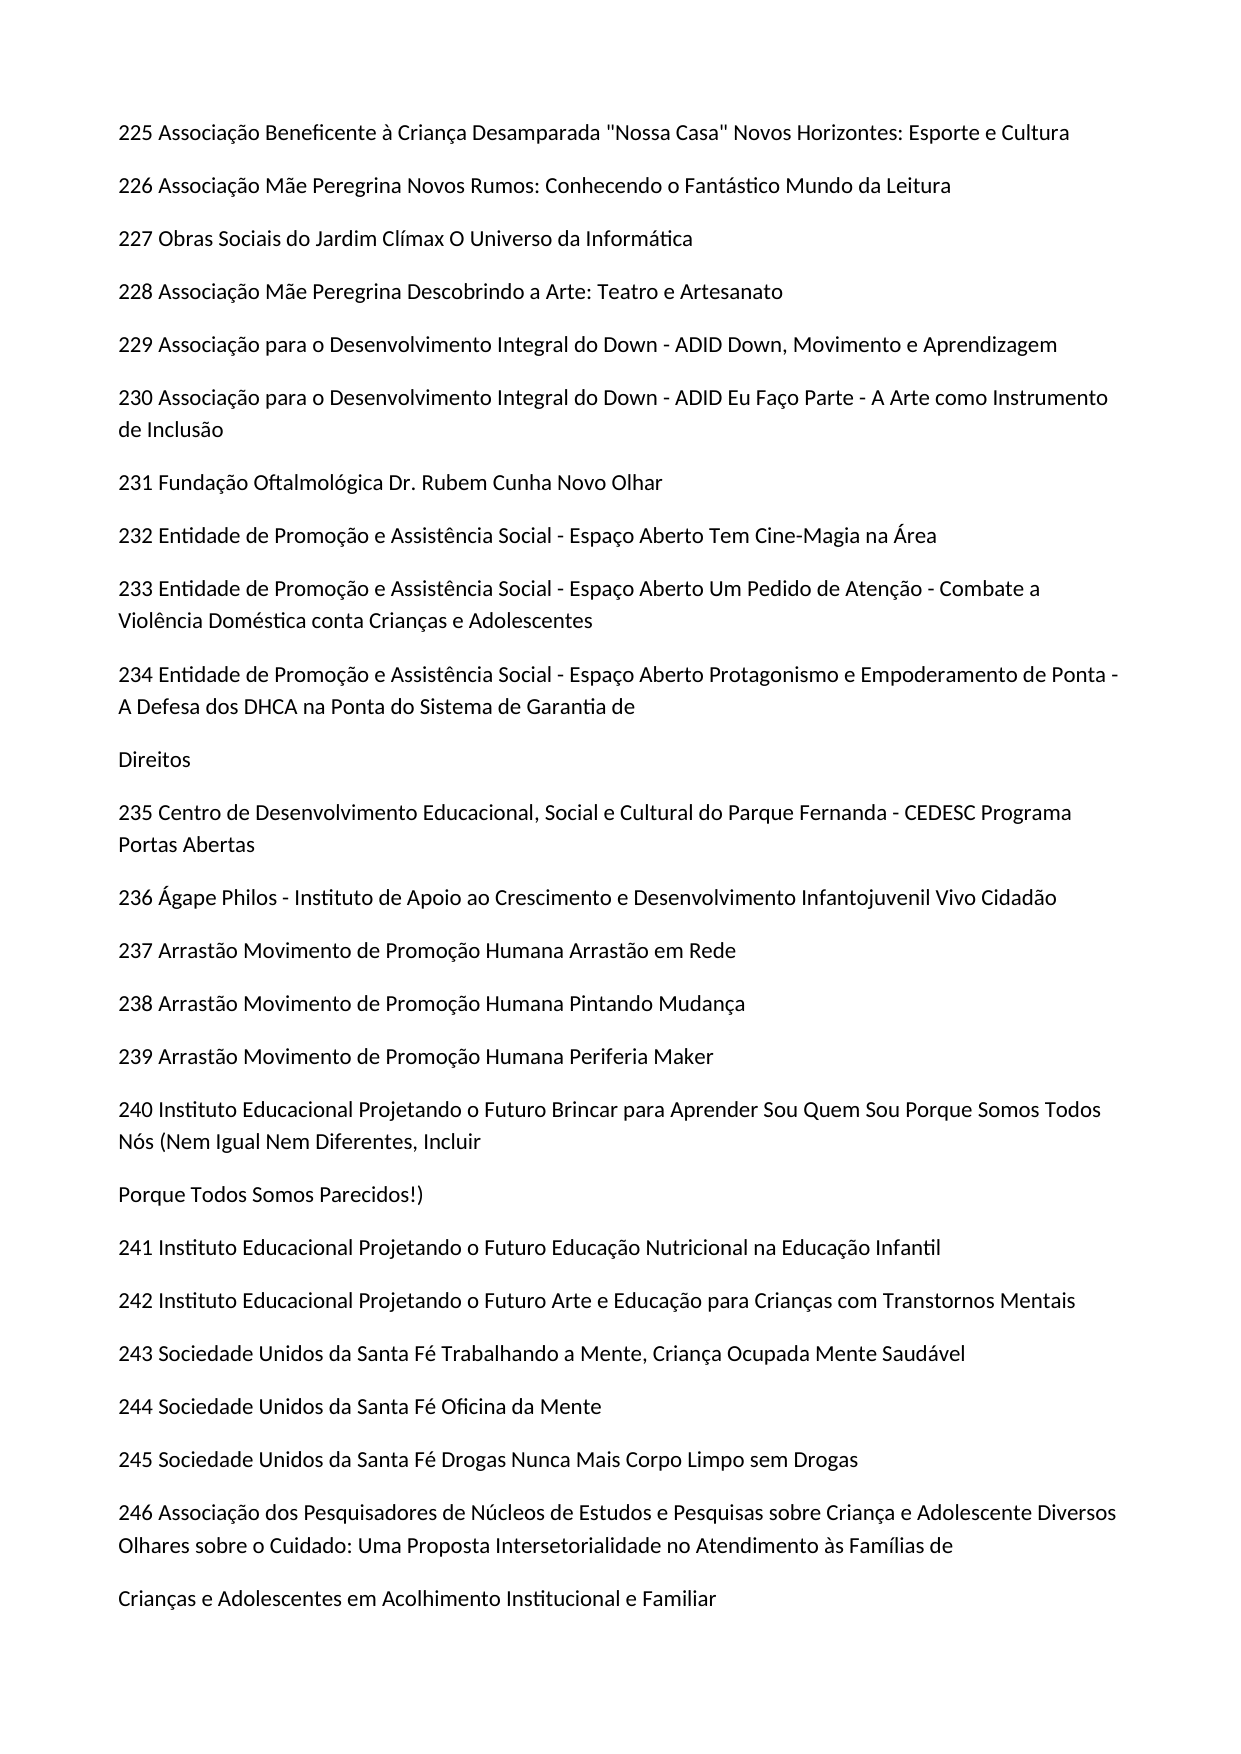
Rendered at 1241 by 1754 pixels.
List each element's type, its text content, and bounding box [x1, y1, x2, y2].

text 225 Associação Beneficente à Criança Desamparada "Nossa Casa" Novos Horizontes: Esporte e Cultura [118, 118, 1122, 146]
text 240 Instituto Educacional Projetando o Futuro Brincar para Aprender Sou Quem Sou Porque Somos Todos Nós (Nem Igual Nem Diferentes, Incluir [118, 1095, 1122, 1155]
text Direitos [118, 745, 1122, 773]
text 244 Sociedade Unidos da Santa Fé Oficina da Mente [118, 1392, 1122, 1421]
text 242 Instituto Educacional Projetando o Futuro Arte e Educação para Crianças com Transtornos Mentais [118, 1286, 1122, 1314]
text 236 Ágape Philos - Instituto de Apoio ao Crescimento e Desenvolvimento Infantojuvenil Vivo Cidadão [118, 883, 1122, 911]
text 235 Centro de Desenvolvimento Educacional, Social e Cultural do Parque Fernanda - CEDESC Programa Portas Abertas [118, 798, 1122, 858]
text Crianças e Adolescentes em Acolhimento Institucional e Familiar [118, 1584, 1122, 1612]
text 228 Associação Mãe Peregrina Descobrindo a Arte: Teatro e Artesanato [118, 277, 1122, 305]
text 233 Entidade de Promoção e Assistência Social - Espaço Aberto Um Pedido de Atenção - Combate a Violência Doméstica conta Crianças e Adolescentes [118, 574, 1122, 635]
text 246 Associação dos Pesquisadores de Núcleos de Estudos e Pesquisas sobre Criança e Adolescente Diversos Olhares sobre o Cuidado: Uma Proposta Intersetorialidade no Atendimento às Famílias de [118, 1498, 1122, 1559]
text 230 Associação para o Desenvolvimento Integral do Down - ADID Eu Faço Parte - A Arte como Instrumento de Inclusão [118, 383, 1122, 443]
text 227 Obras Sociais do Jardim Clímax O Universo da Informática [118, 224, 1122, 252]
text 234 Entidade de Promoção e Assistência Social - Espaço Aberto Protagonismo e Empoderamento de Ponta - A Defesa dos DHCA na Ponta do Sistema de Garantia de [118, 660, 1122, 720]
text 238 Arrastão Movimento de Promoção Humana Pintando Mudança [118, 989, 1122, 1017]
text 226 Associação Mãe Peregrina Novos Rumos: Conhecendo o Fantástico Mundo da Leitura [118, 171, 1122, 199]
text 241 Instituto Educacional Projetando o Futuro Educação Nutricional na Educação Infantil [118, 1233, 1122, 1261]
text 239 Arrastão Movimento de Promoção Humana Periferia Maker [118, 1042, 1122, 1070]
text 229 Associação para o Desenvolvimento Integral do Down - ADID Down, Movimento e Aprendizagem [118, 330, 1122, 358]
text 243 Sociedade Unidos da Santa Fé Trabalhando a Mente, Criança Ocupada Mente Saudável [118, 1339, 1122, 1367]
text 237 Arrastão Movimento de Promoção Humana Arrastão em Rede [118, 936, 1122, 964]
text 232 Entidade de Promoção e Assistência Social - Espaço Aberto Tem Cine-Magia na Área [118, 521, 1122, 549]
text 245 Sociedade Unidos da Santa Fé Drogas Nunca Mais Corpo Limpo sem Drogas [118, 1446, 1122, 1473]
text Porque Todos Somos Parecidos!) [118, 1180, 1122, 1208]
text 231 Fundação Oftalmológica Dr. Rubem Cunha Novo Olhar [118, 468, 1122, 496]
